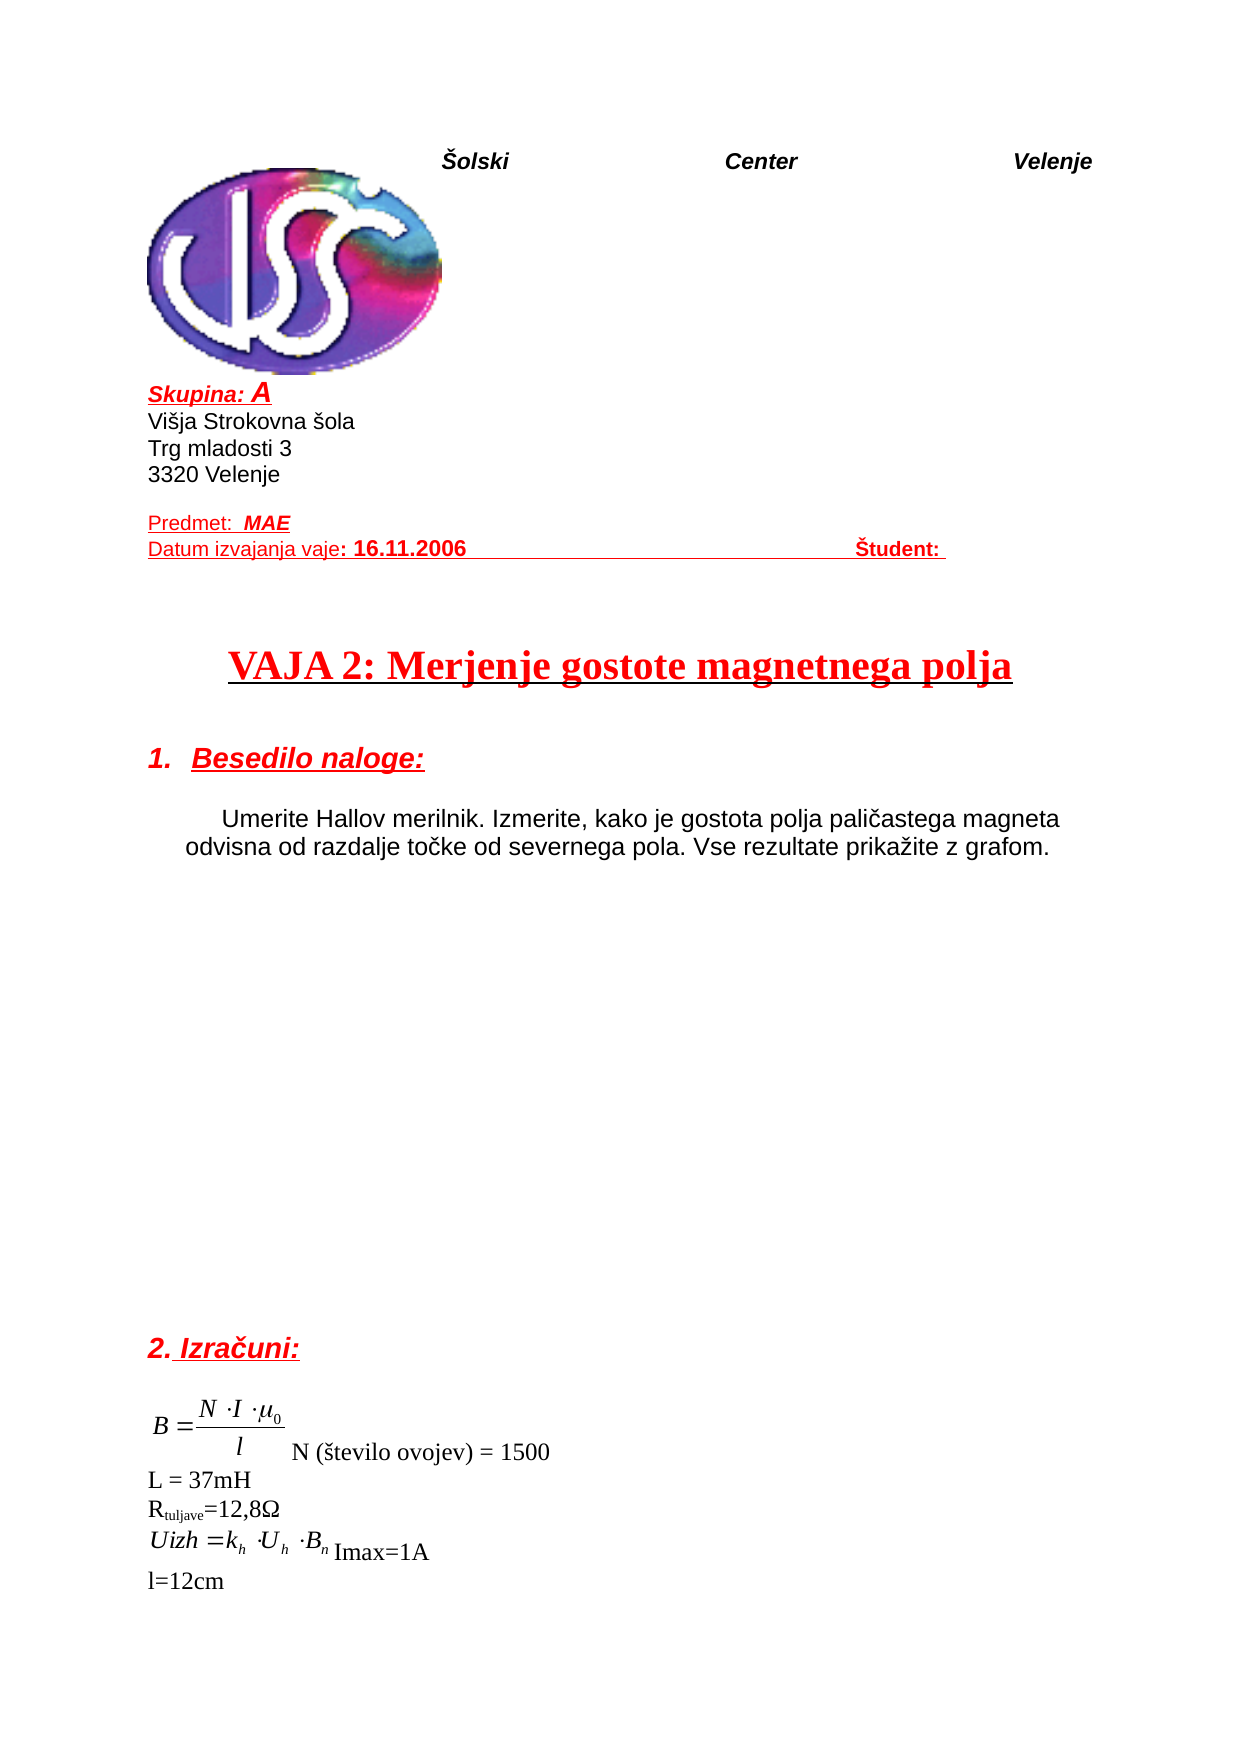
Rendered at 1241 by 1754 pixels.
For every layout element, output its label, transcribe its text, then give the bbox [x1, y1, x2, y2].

text Umerite Hallov merilnik. Izmerite, kako je gostota polja paličastega magneta odvisna od razdalje točke od severnega pola. Vse rezultate prikažite z grafom. [185, 803, 1093, 861]
text Šolski Center Velenje Skupina: A [148, 148, 1093, 408]
text Višja Strokovna šola [148, 408, 1093, 434]
text Predmet: MAE [148, 511, 1093, 535]
text l=12cm [148, 1566, 1093, 1595]
picture [147, 168, 442, 375]
subtitle 2. Izračuni: [148, 1331, 1093, 1364]
text Imax=1A [148, 1523, 1093, 1566]
text Trg mladosti 3 [148, 434, 1093, 461]
text 3320 Velenje [148, 461, 1093, 487]
subtitle Besedilo naloge: [148, 741, 1093, 775]
text Rtuljave=12,8Ω [148, 1494, 1093, 1523]
text N (število ovojev) = 1500 [148, 1393, 1093, 1466]
text L = 37mH [148, 1466, 1093, 1494]
text Datum izvajanja vaje: 16.11.2006 Študent: [148, 535, 1093, 562]
text VAJA 2: Merjenje gostote magnetnega polja [148, 641, 1093, 688]
